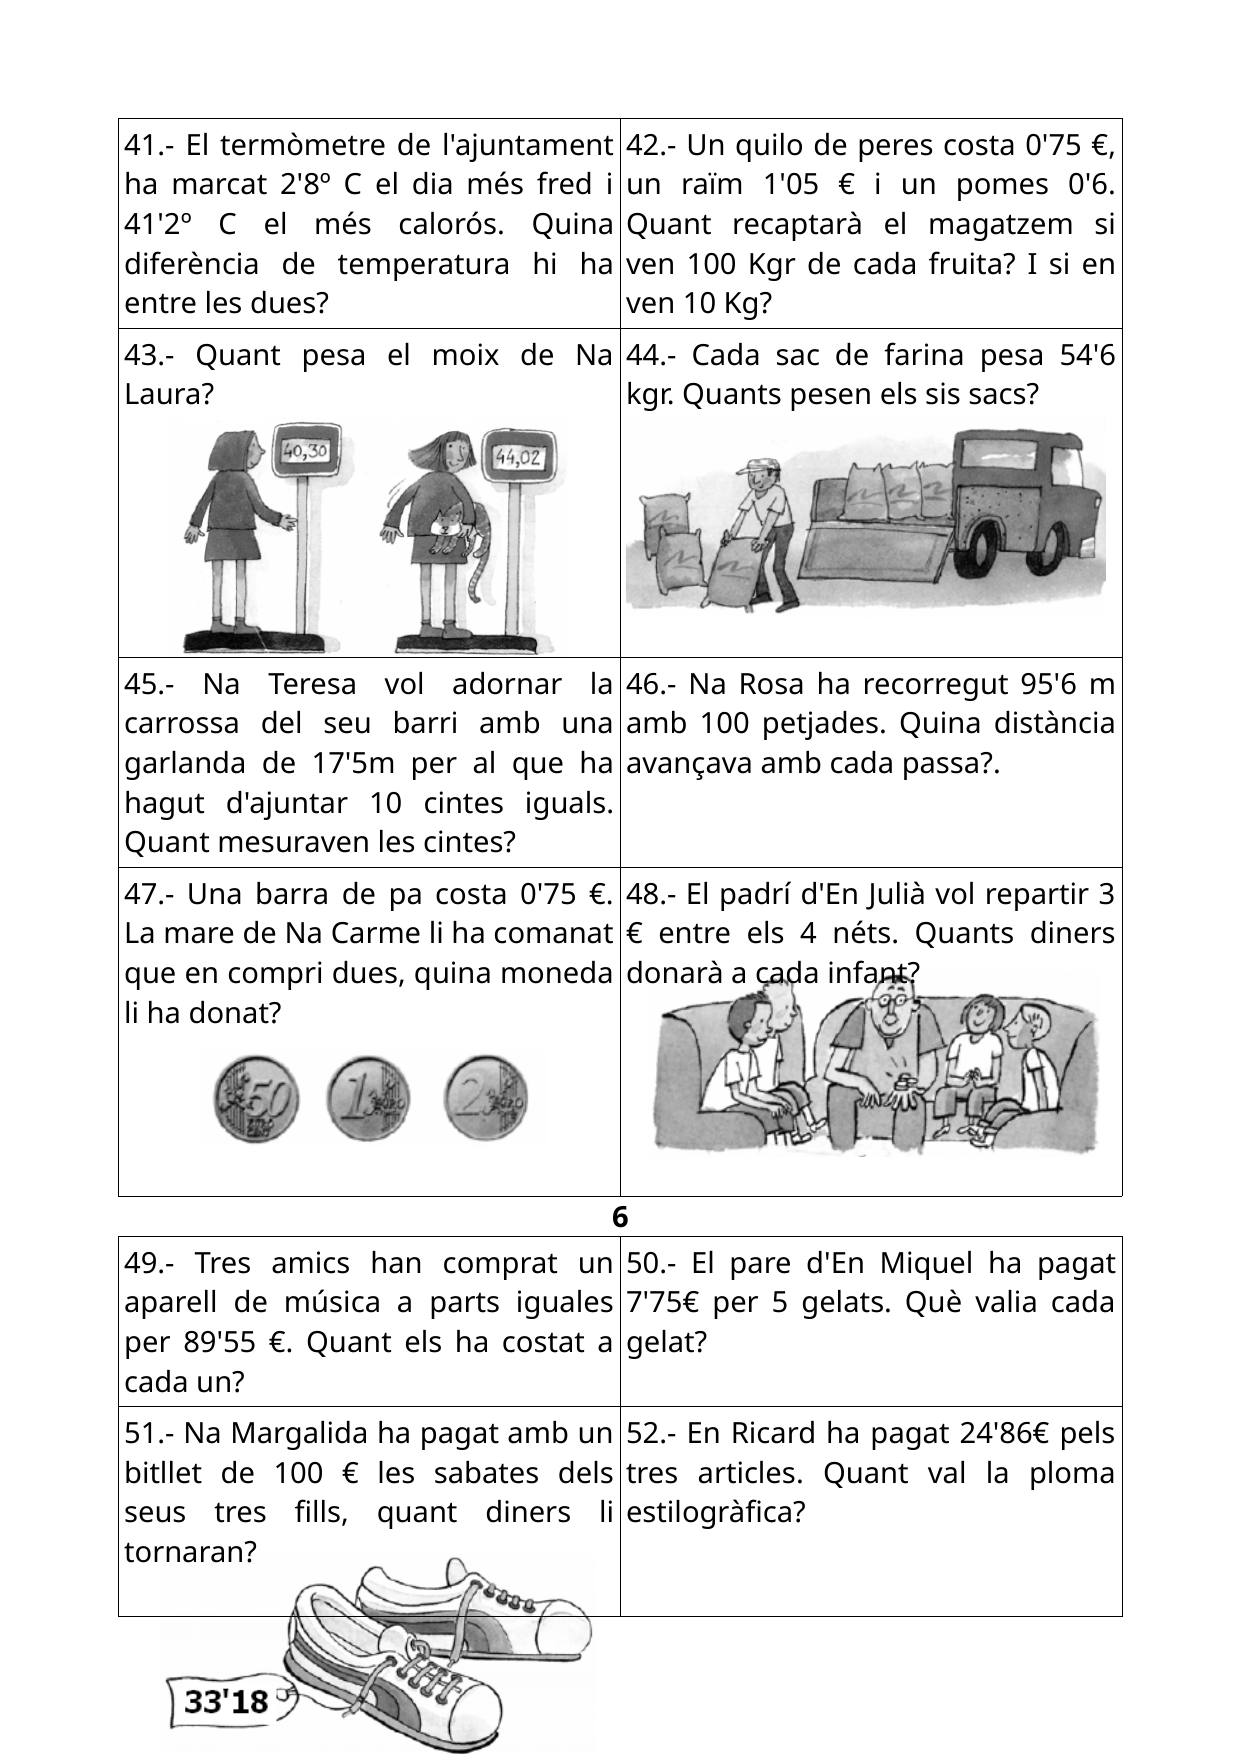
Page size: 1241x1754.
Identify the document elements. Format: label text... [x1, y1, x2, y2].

table_header 50.- El pare d'En Miquel ha pagat 7'75€ per 5 gelats. Què valia cada gelat? [621, 1237, 1122, 1406]
table_cell 47.- Una barra de pa costa 0'75 €. La mare de Na Carme li ha comanat que en compri dues, quina moneda li ha donat? [119, 868, 620, 1196]
table_cell 42.- Un quilo de peres costa 0'75 €, un raïm 1'05 € i un pomes 0'6. Quant recaptarà el magatzem si ven 100 Kgr de cada fruita? I si en ven 10 Kg? [621, 119, 1122, 328]
table_cell 51.- Na Margalida ha pagat amb un bitllet de 100 € les sabates dels seus tres fills, quant diners li tornaran? [119, 1407, 620, 1616]
table_cell 44.- Cada sac de farina pesa 54'6 kgr. Quants pesen els sis sacs? [621, 329, 1122, 657]
table_header 49.- Tres amics han comprat un aparell de música a parts iguales per 89'55 €. Quant els ha costat a cada un? [119, 1237, 620, 1406]
text 6 [118, 1197, 1122, 1236]
table_cell 45.- Na Teresa vol adornar la carrossa del seu barri amb una garlanda de 17'5m per al que ha hagut d'ajuntar 10 cintes iguals. Quant mesuraven les cintes? [119, 658, 620, 867]
table_cell 41.- El termòmetre de l'ajuntament ha marcat 2'8º C el dia més fred i 41'2º C el més calorós. Quina diferència de temperatura hi ha entre les dues? [119, 119, 620, 328]
table_cell 46.- Na Rosa ha recorregut 95'6 m amb 100 petjades. Quina distància avançava amb cada passa?. [621, 658, 1122, 867]
table_cell 52.- En Ricard ha pagat 24'86€ pels tres articles. Quant val la ploma estilogràfica? [621, 1407, 1122, 1616]
table_cell 43.- Quant pesa el moix de Na Laura? [119, 329, 620, 657]
table_cell 48.- El padrí d'En Julià vol repartir 3 € entre els 4 néts. Quants diners donarà a cada infant? [621, 868, 1122, 1196]
